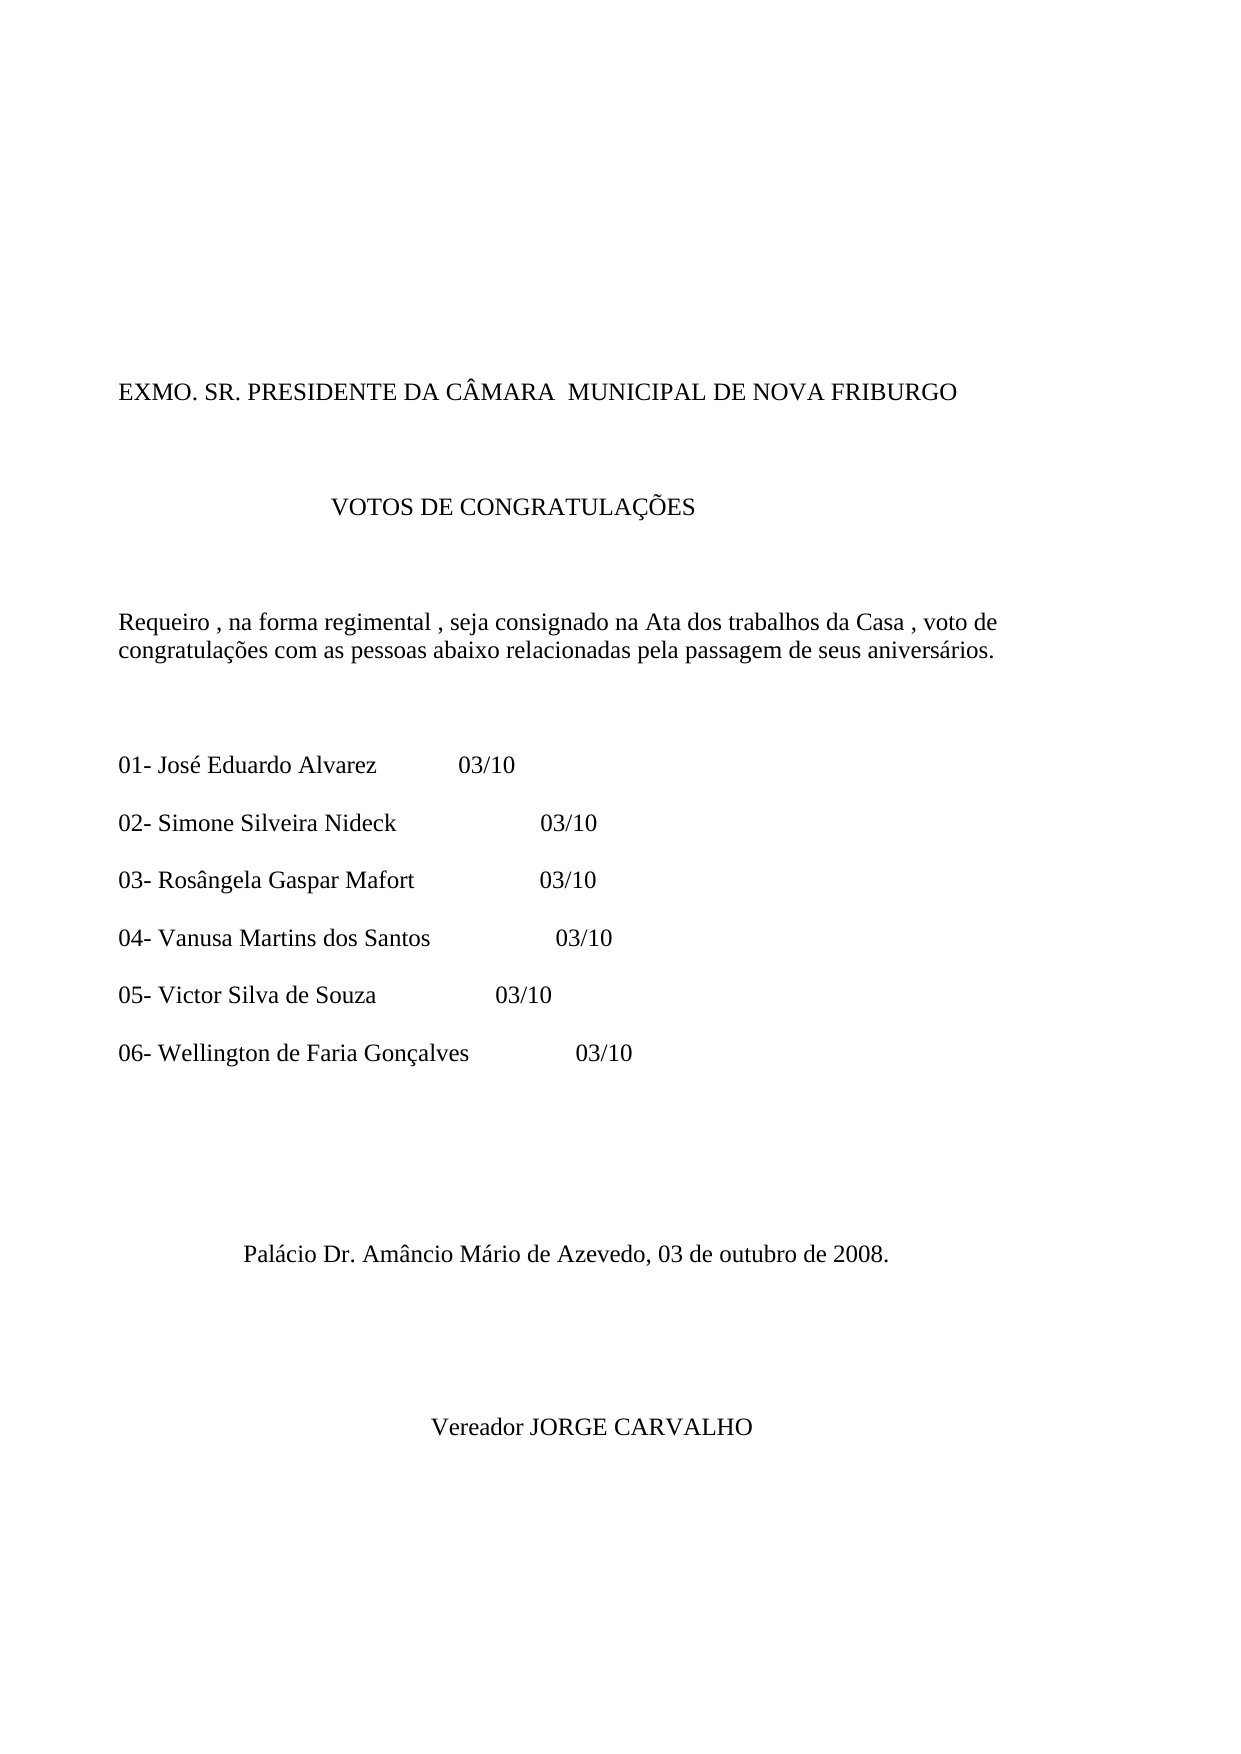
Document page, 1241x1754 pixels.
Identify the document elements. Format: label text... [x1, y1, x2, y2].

text EXMO. SR. PRESIDENTE DA CÂMARA MUNICIPAL DE NOVA FRIBURGO [118, 377, 1122, 406]
text Vereador JORGE CARVALHO [118, 1412, 1122, 1441]
text 05- Victor Silva de Souza 03/10 [118, 981, 1122, 1009]
text 03- Rosângela Gaspar Mafort 03/10 [118, 866, 1122, 894]
text 06- Wellington de Faria Gonçalves 03/10 [118, 1038, 1122, 1067]
text 04- Vanusa Martins dos Santos 03/10 [118, 923, 1122, 952]
text 02- Simone Silveira Nideck 03/10 [118, 808, 1122, 837]
text Requeiro , na forma regimental , seja consignado na Ata dos trabalhos da Casa , voto de congratulações com as pessoas abaixo relacionadas pela passagem de seus aniversários. [118, 607, 1122, 664]
text VOTOS DE CONGRATULAÇÕES [118, 492, 1122, 521]
text Palácio Dr. Amâncio Mário de Azevedo, 03 de outubro de 2008. [118, 1239, 1122, 1268]
text 01- José Eduardo Alvarez 03/10 [118, 751, 1122, 779]
